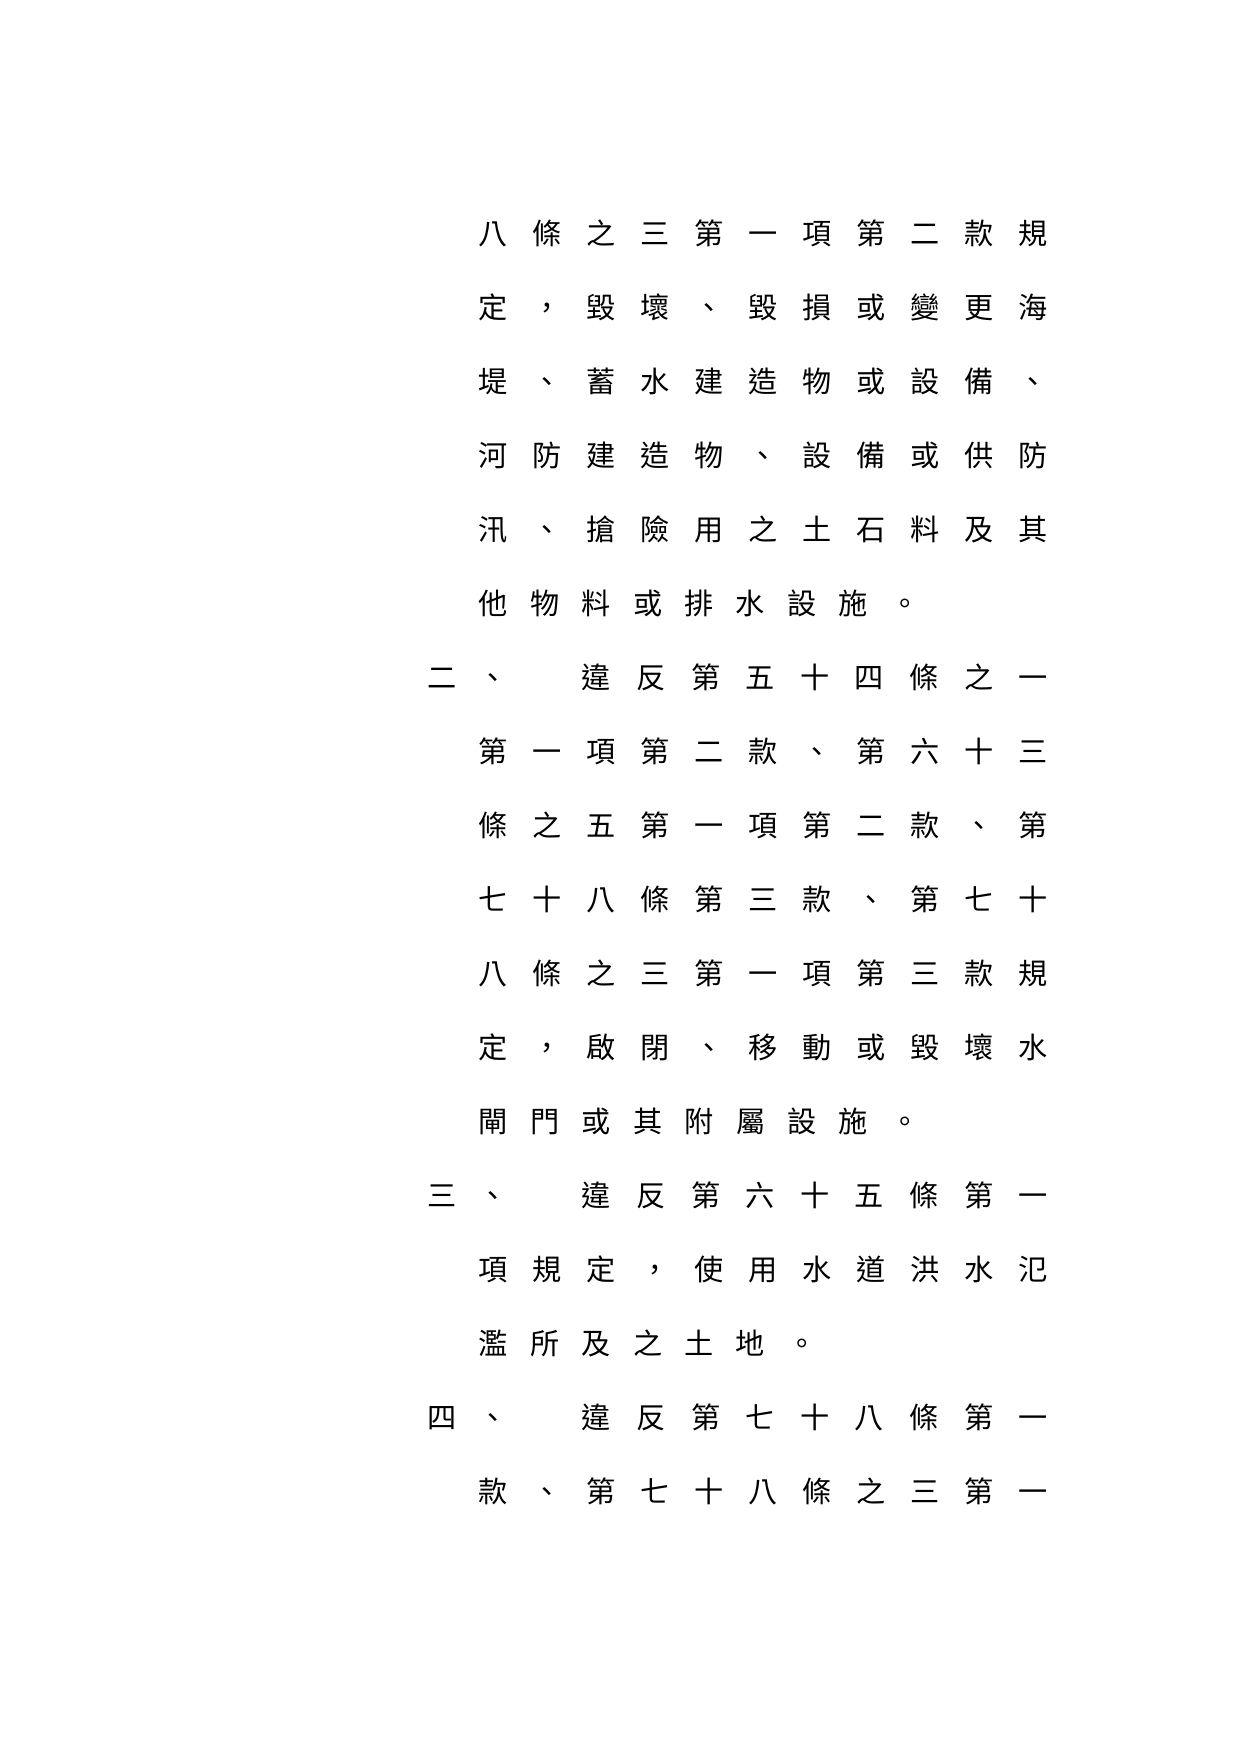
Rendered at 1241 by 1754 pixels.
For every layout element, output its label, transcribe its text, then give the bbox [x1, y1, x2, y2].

text 八條之三第一項第二款規定，毀壞、毀損或變更海堤、蓄水建造物或設備、河防建造物、設備或供防汛、搶險用之土石料及其他物料或排水設施。 [406, 195, 1070, 639]
text 三、 違反第六十五條第一項規定，使用水道洪水氾濫所及之土地。 [406, 1156, 1070, 1378]
text 四、 違反第七十八條第一款、第七十八條之三第一 [406, 1378, 1070, 1526]
text 二、 違反第五十四條之一第一項第二款、第六十三條之五第一項第二款、第七十八條第三款、第七十八條之三第一項第三款規定，啟閉、移動或毀壞水閘門或其附屬設施。 [406, 639, 1070, 1156]
